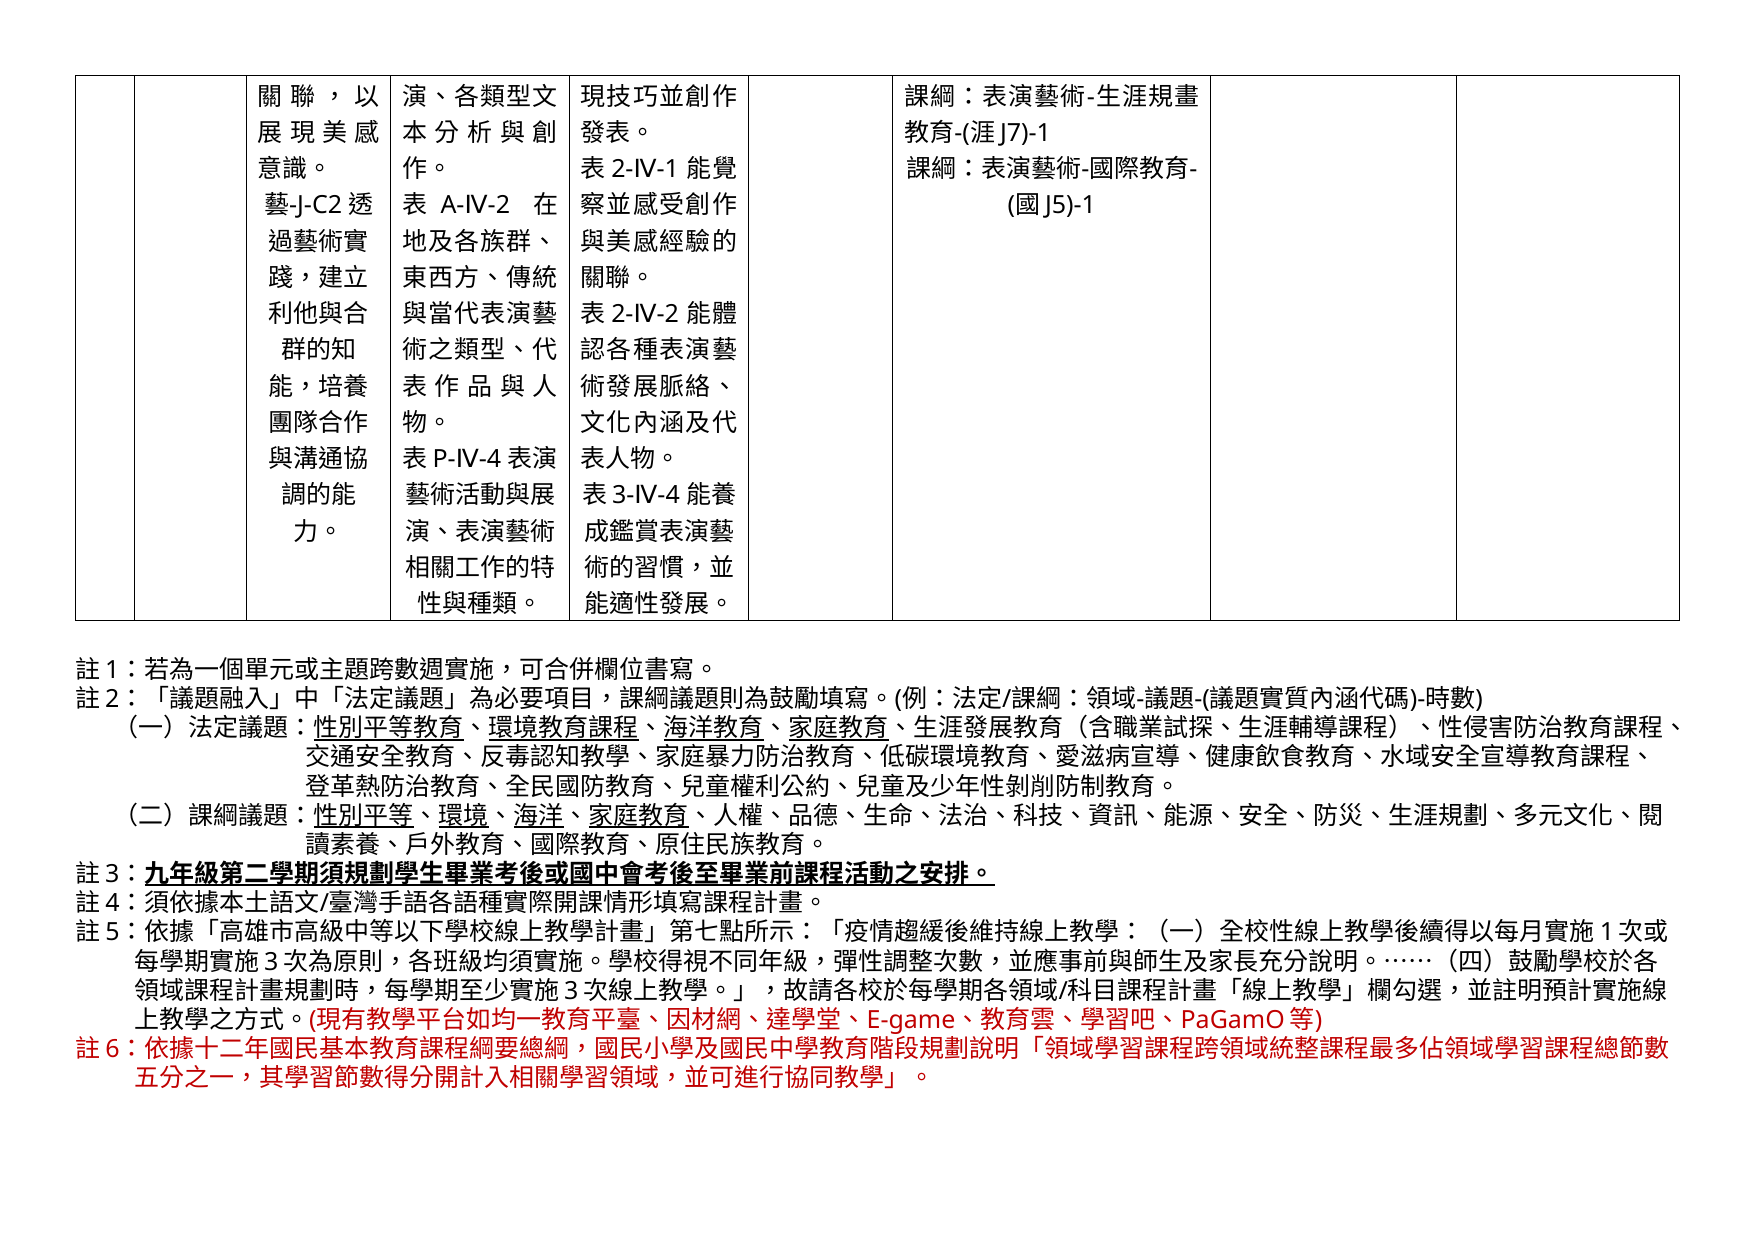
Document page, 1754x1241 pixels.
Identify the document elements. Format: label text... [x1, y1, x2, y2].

text 註5：依據「高雄市高級中等以下學校線上教學計畫」第七點所示：「疫情趨緩後維持線上教學：（一）全校性線上教學後續得以每月實施1次或每學期實施3次為原則，各班級均須實施。學校得視不同年級，彈性調整次數，並應事前與師生及家長充分說明。……（四）鼓勵學校於各領域課程計畫規劃時，每學期至少實施3次線上教學。」，故請各校於每學期各領域/科目課程計畫「線上教學」欄勾選，並註明預計實施線上教學之方式。(現有教學平台如均一教育平臺、因材網、達學堂、E-game、教育雲、學習吧、PaGamO等) [75, 917, 1679, 1034]
table_cell [1457, 76, 1679, 620]
text 註2：「議題融入」中「法定議題」為必要項目，課綱議題則為鼓勵填寫。(例：法定/課綱：領域-議題-(議題實質內涵代碼)-時數) [75, 684, 1679, 713]
table_cell [135, 76, 246, 620]
table_cell 現技巧並創作發表。 表2-Ⅳ-1 能覺察並感受創作與美感經驗的關聯。 表2-Ⅳ-2 能體認各種表演藝術發展脈絡、文化內涵及代表人物。 表3-Ⅳ-4 能養成鑑賞表演藝術的習慣，並能適性發展。 [570, 76, 748, 620]
table_cell 演、各類型文本分析與創作。 表A-Ⅳ-2 在地及各族群、東西方、傳統與當代表演藝術之類型、代表作品與人物。 表P-Ⅳ-4 表演藝術活動與展演、表演藝術相關工作的特性與種類。 [391, 76, 569, 620]
table_cell [749, 76, 892, 620]
text 註1：若為一個單元或主題跨數週實施，可合併欄位書寫。 [75, 655, 1679, 684]
text （二）課綱議題：性別平等、環境、海洋、家庭教育、人權、品德、生命、法治、科技、資訊、能源、安全、防災、生涯規劃、多元文化、閱讀素養、戶外教育、國際教育、原住民族教育。 [113, 801, 1679, 859]
table_cell [1211, 76, 1456, 620]
table_cell 關聯，以展現美感意識。 藝-J-C2 透過藝術實踐，建立利他與合群的知能，培養團隊合作與溝通協調的能力。 [247, 76, 390, 620]
table_cell [76, 76, 134, 620]
table_cell 課綱：表演藝術-生涯規畫教育-(涯J7)-1 課綱：表演藝術-國際教育-(國J5)-1 [893, 76, 1210, 620]
text （一）法定議題：性別平等教育、環境教育課程、海洋教育、家庭教育、生涯發展教育（含職業試探、生涯輔導課程）、性侵害防治教育課程、交通安全教育、反毒認知教學、家庭暴力防治教育、低碳環境教育、愛滋病宣導、健康飲食教育、水域安全宣導教育課程、登革熱防治教育、全民國防教育、兒童權利公約、兒童及少年性剝削防制教育。 [113, 713, 1679, 801]
text 註3：九年級第二學期須規劃學生畢業考後或國中會考後至畢業前課程活動之安排。 [75, 859, 1679, 888]
text 註4：須依據本土語文/臺灣手語各語種實際開課情形填寫課程計畫。 [75, 888, 1679, 917]
text 註6：依據十二年國民基本教育課程綱要總綱，國民小學及國民中學教育階段規劃說明「領域學習課程跨領域統整課程最多佔領域學習課程總節數五分之一，其學習節數得分開計入相關學習領域，並可進行協同教學」。 [75, 1034, 1679, 1092]
